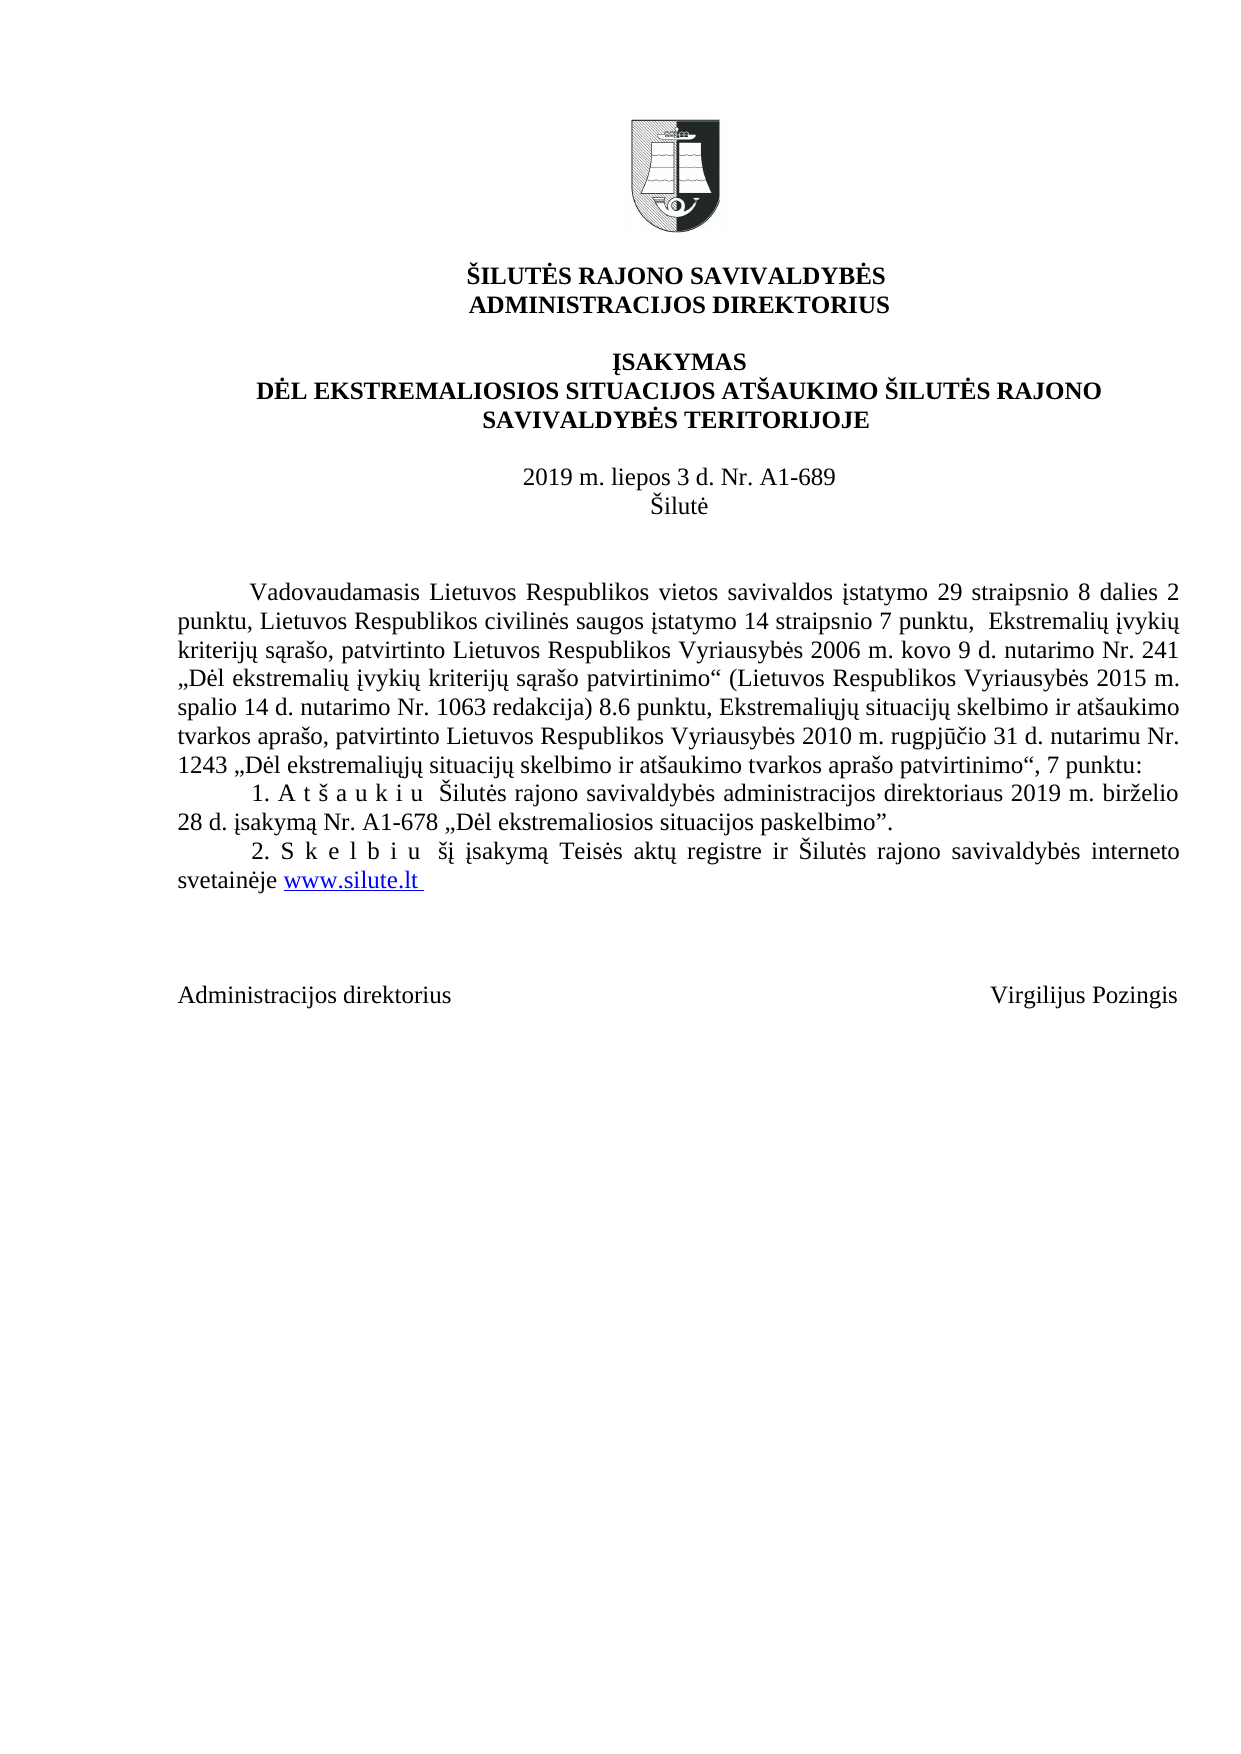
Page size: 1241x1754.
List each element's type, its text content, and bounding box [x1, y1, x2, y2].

text 2019 m. liepos 3 d. Nr. A1-689 [177, 462, 1181, 491]
text 2. S k e l b i u šį įsakymą Teisės aktų registre ir Šilutės rajono savivaldybės interneto svetainėje www.silute.lt [177, 836, 1181, 893]
text Vadovaudamasis Lietuvos Respublikos vietos savivaldos įstatymo 29 straipsnio 8 dalies 2 punktu, Lietuvos Respublikos civilinės saugos įstatymo 14 straipsnio 7 punktu, Ekstremalių įvykių kriterijų sąrašo, patvirtinto Lietuvos Respublikos Vyriausybės 2006 m. kovo 9 d. nutarimo Nr. 241 „Dėl ekstremalių įvykių kriterijų sąrašo patvirtinimo“ (Lietuvos Respublikos Vyriausybės 2015 m. spalio 14 d. nutarimo Nr. 1063 redakcija) 8.6 punktu, Ekstremaliųjų situacijų skelbimo ir atšaukimo tvarkos aprašo, patvirtinto Lietuvos Respublikos Vyriausybės 2010 m. rugpjūčio 31 d. nutarimu Nr. 1243 „Dėl ekstremaliųjų situacijų skelbimo ir atšaukimo tvarkos aprašo patvirtinimo“, 7 punktu: [177, 577, 1181, 778]
text 1. A t š a u k i u Šilutės rajono savivaldybės administracijos direktoriaus 2019 m. birželio 28 d. įsakymą Nr. A1-678 „Dėl ekstremaliosios situacijos paskelbimo”. [177, 778, 1181, 836]
text ŠILUTĖS RAJONO SAVIVALDYBĖS [177, 261, 1181, 290]
text DĖL EKSTREMALIOSIOS SITUACIJOS ATŠAUKIMO ŠILUTĖS RAJONO SAVIVALDYBĖS TERITORIJOJE [177, 376, 1181, 433]
text ADMINISTRACIJOS DIREKTORIUS [177, 290, 1181, 318]
text ĮSAKYMAS [177, 347, 1181, 376]
text Administracijos direktorius Virgilijus Pozingis [177, 980, 1181, 1008]
text Šilutė [177, 491, 1181, 520]
